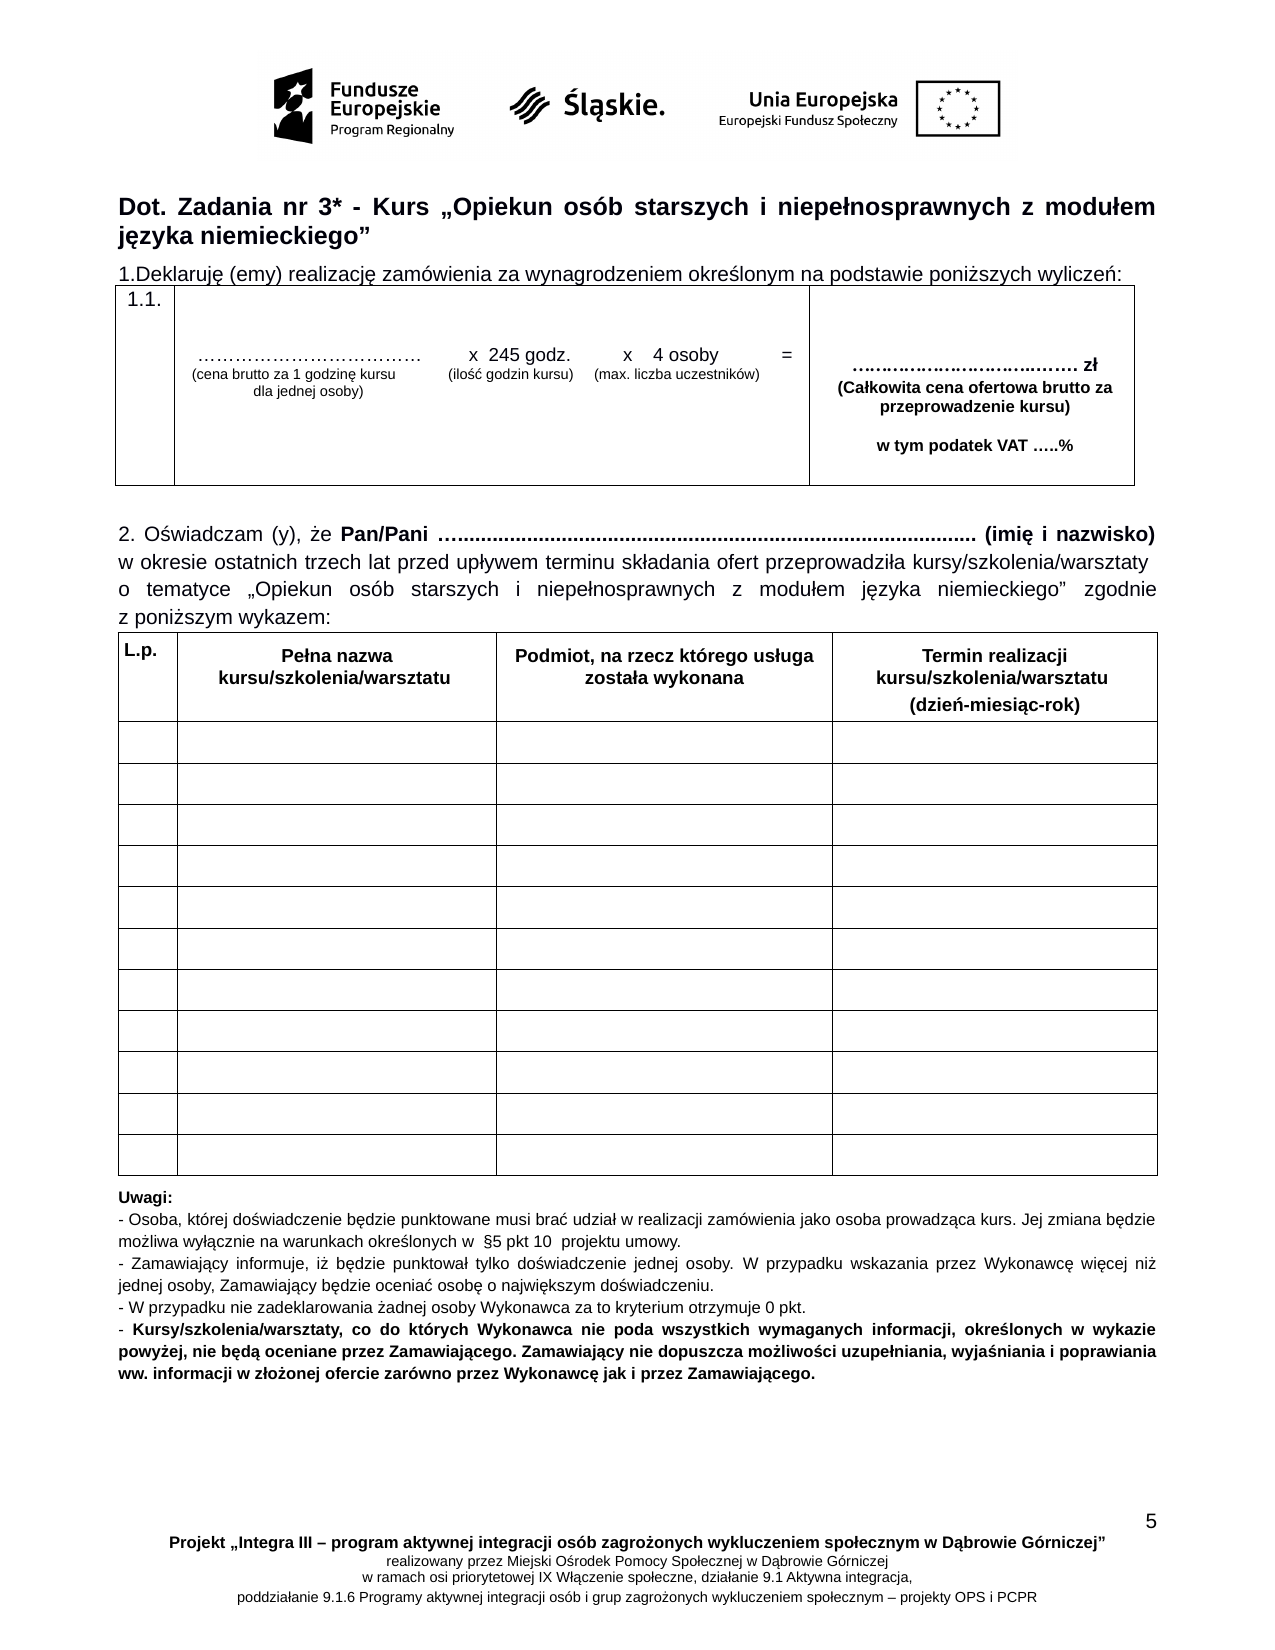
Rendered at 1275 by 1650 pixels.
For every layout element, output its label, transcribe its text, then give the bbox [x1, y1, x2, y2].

text - Zamawiający informuje, iż będzie punktował tylko doświadczenie jednej osoby. W przypadku wskazania przez Wykonawcę więcej niż jednej osoby, Zamawiający będzie oceniać osobę o największym doświadczeniu. [118, 1254, 1157, 1295]
table_header 1.1. [116, 286, 174, 485]
table_cell [178, 805, 496, 845]
table_cell [178, 970, 496, 1010]
table_cell [119, 722, 177, 762]
table_header Termin realizacji kursu/szkolenia/warsztatu (dzień-miesiąc-rok) [833, 633, 1157, 721]
table_cell [497, 846, 832, 886]
table_cell [497, 764, 832, 804]
table_cell [119, 764, 177, 804]
table_cell [178, 887, 496, 927]
table_cell [497, 970, 832, 1010]
text Dot. Zadania nr 3* - Kurs „Opiekun osób starszych i niepełnosprawnych z modułem języka niemieckiego” [118, 192, 1157, 250]
table_cell [178, 1094, 496, 1134]
table_cell [833, 722, 1157, 762]
table_cell [178, 1052, 496, 1092]
table_cell [497, 1135, 832, 1175]
table_cell [119, 970, 177, 1010]
text 1.Deklaruję (emy) realizację zamówienia za wynagrodzeniem określonym na podstawie poniższych wyliczeń: [118, 261, 1157, 285]
table_header Pełna nazwa kursu/szkolenia/warsztatu [178, 633, 496, 721]
table_cell [497, 929, 832, 969]
table_cell [119, 1052, 177, 1092]
table_cell [497, 1052, 832, 1092]
table_cell [119, 1094, 177, 1134]
table_cell [178, 1135, 496, 1175]
table_cell [833, 764, 1157, 804]
table_cell [119, 1135, 177, 1175]
table_cell [497, 1011, 832, 1051]
list 2. Oświadczam (y), że Pan/Pani ….......................................................................................... (imię i nazwisko) w okresie ostatnich trzech lat przed upływem terminu składania ofert przeprowadziła kursy/szkolenia/warsztaty o tematyce „Opiekun osób starszych i niepełnosprawnych z modułem języka niemieckiego” zgodnie z poniższym wykazem: [118, 522, 1157, 629]
table_cell [119, 846, 177, 886]
table_cell [119, 929, 177, 969]
table_cell [497, 805, 832, 845]
list Uwagi: [118, 1188, 1157, 1207]
table_cell [833, 805, 1157, 845]
text - W przypadku nie zadeklarowania żadnej osoby Wykonawca za to kryterium otrzymuje 0 pkt. [118, 1298, 1157, 1317]
table_cell [833, 1052, 1157, 1092]
table_cell [833, 1011, 1157, 1051]
table_cell [497, 1094, 832, 1134]
text - Kursy/szkolenia/warsztaty, co do których Wykonawca nie poda wszystkich wymaganych informacji, określonych w wykazie powyżej, nie będą oceniane przez Zamawiającego. Zamawiający nie dopuszcza możliwości uzupełniania, wyjaśniania i poprawiania ww. informacji w złożonej ofercie zarówno przez Wykonawcę jak i przez Zamawiającego. [118, 1320, 1157, 1383]
table_header ……………………………… x 245 godz. x 4 osoby = (cena brutto za 1 godzinę kursu (ilość godzin kursu) (max. liczba uczestników) dla jednej osoby) [175, 286, 809, 485]
table_cell [119, 805, 177, 845]
table_header …………………………..……. zł (Całkowita cena ofertowa brutto za przeprowadzenie kursu) w tym podatek VAT …..% [810, 286, 1134, 485]
table_cell [178, 722, 496, 762]
table_cell [833, 846, 1157, 886]
table_header Podmiot, na rzecz którego usługa została wykonana [497, 633, 832, 721]
table_header L.p. [119, 633, 177, 721]
table_cell [833, 887, 1157, 927]
table_cell [178, 1011, 496, 1051]
table_cell [833, 1135, 1157, 1175]
table_cell [178, 846, 496, 886]
text - Osoba, której doświadczenie będzie punktowane musi brać udział w realizacji zamówienia jako osoba prowadząca kurs. Jej zmiana będzie możliwa wyłącznie na warunkach określonych w §5 pkt 10 projektu umowy. [118, 1210, 1157, 1251]
table_cell [119, 1011, 177, 1051]
table_cell [178, 764, 496, 804]
table_cell [833, 1094, 1157, 1134]
table_cell [178, 929, 496, 969]
table_cell [497, 887, 832, 927]
table_cell [833, 929, 1157, 969]
table_cell [497, 722, 832, 762]
table_cell [119, 887, 177, 927]
table_cell [833, 970, 1157, 1010]
